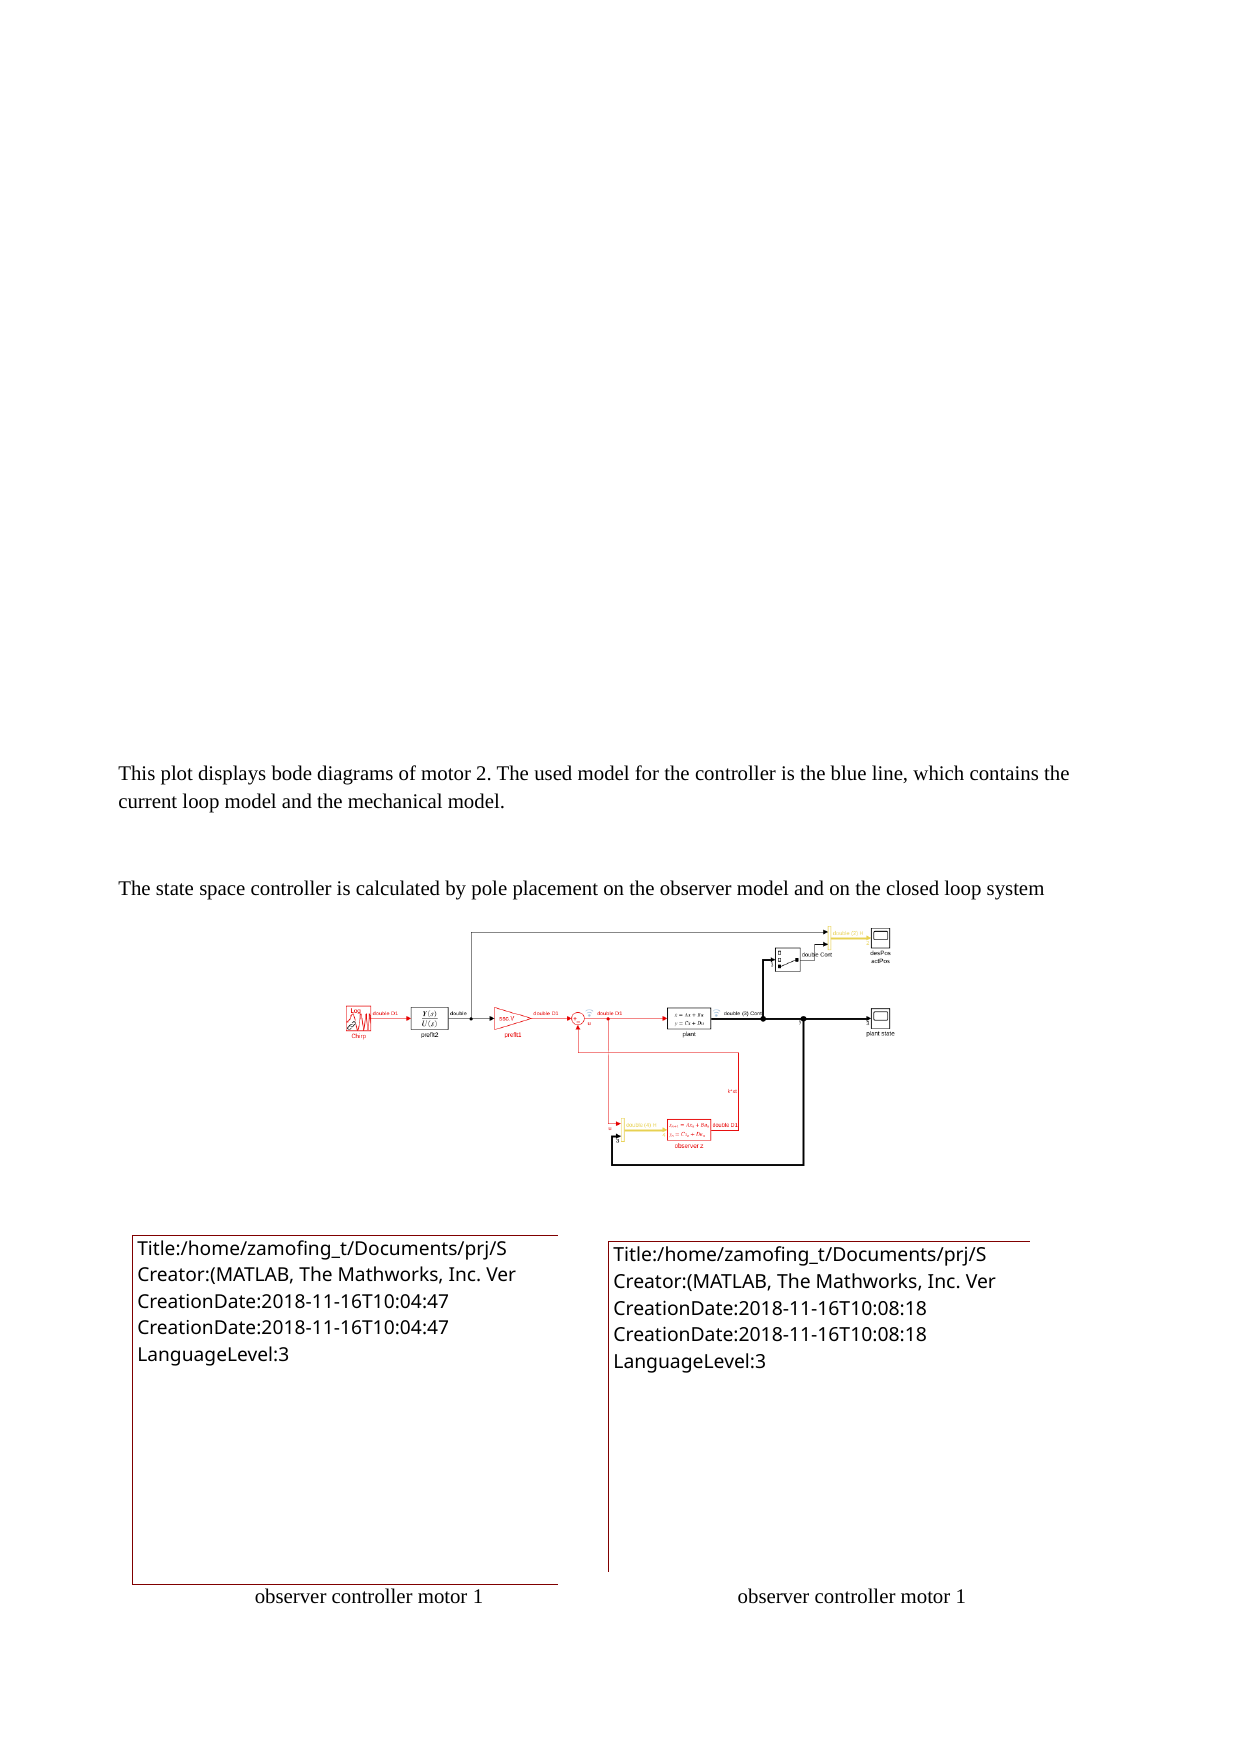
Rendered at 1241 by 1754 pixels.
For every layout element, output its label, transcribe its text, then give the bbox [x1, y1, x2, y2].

text This plot displays bode diagrams of motor 2. The used model for the controller is the blue line, which contains the current loop model and the mechanical model. [118, 118, 1122, 813]
text observer controller motor 1 observer controller motor 1 [118, 1219, 1122, 1608]
text The state space controller is calculated by pole placement on the observer model and on the closed loop system [118, 876, 1122, 900]
picture [339, 919, 902, 1171]
